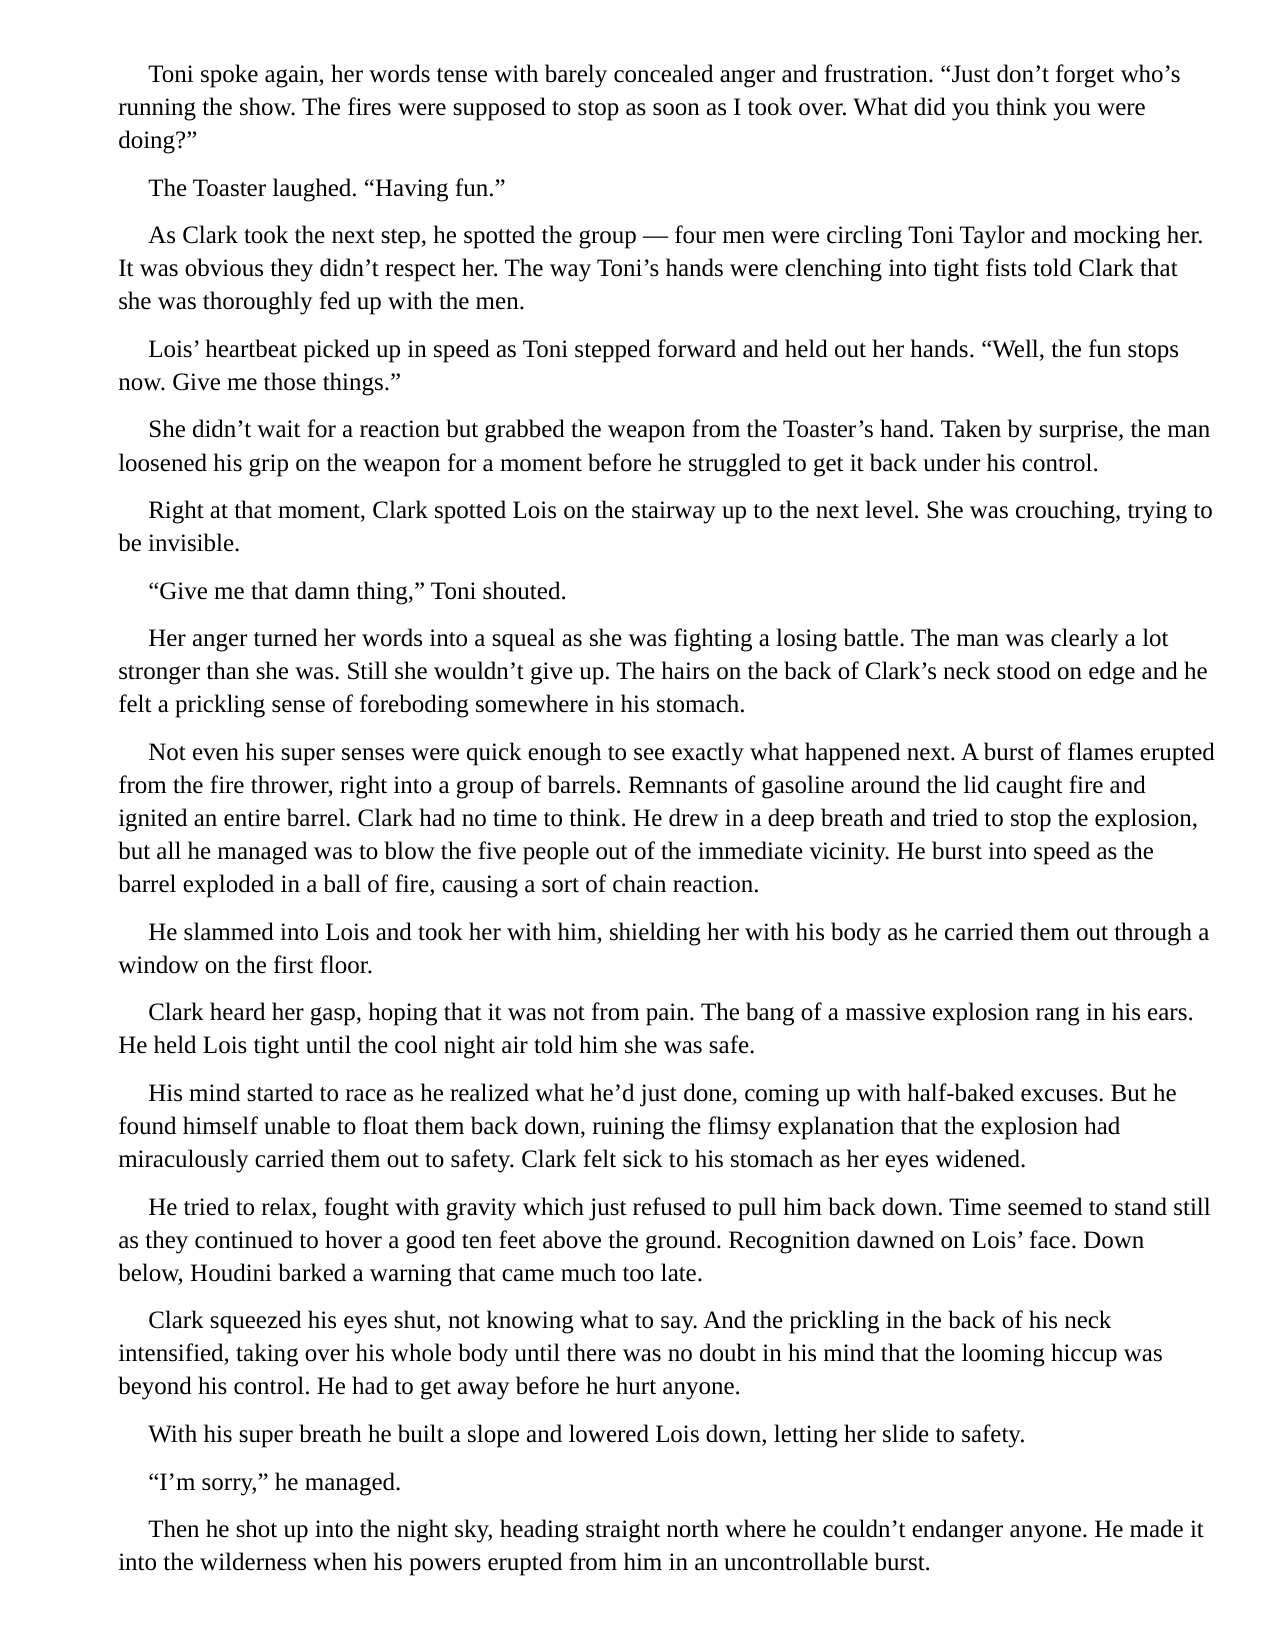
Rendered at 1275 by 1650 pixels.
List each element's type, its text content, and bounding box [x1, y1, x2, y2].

text “Give me that damn thing,” Toni shouted. [118, 576, 1216, 604]
text Not even his super senses were quick enough to see exactly what happened next. A burst of flames erupted from the fire thrower, right into a group of barrels. Remnants of gasoline around the lid caught fire and ignited an entire barrel. Clark had no time to think. He drew in a deep breath and tried to stop the explosion, but all he managed was to blow the five people out of the immediate vicinity. He burst into speed as the barrel exploded in a ball of fire, causing a sort of chain reaction. [118, 737, 1216, 898]
text He slammed into Lois and took her with him, shielding her with his body as he carried them out through a window on the first floor. [118, 917, 1216, 978]
text Her anger turned her words into a squeal as she was fighting a losing battle. The man was clearly a lot stronger than she was. Still she wouldn’t give up. The hairs on the back of Clark’s neck stood on edge and he felt a prickling sense of foreboding somewhere in his stomach. [118, 623, 1216, 718]
text She didn’t wait for a reaction but grabbed the weapon from the Toaster’s hand. Taken by surprise, the man loosened his grip on the weapon for a moment before he struggled to get it back under his control. [118, 414, 1216, 476]
text Clark squeezed his eyes shut, not knowing what to say. And the prickling in the back of his neck intensified, taking over his whole body until there was no doubt in his mind that the looming hiccup was beyond his control. He had to get away before he hurt anyone. [118, 1305, 1216, 1400]
text “I’m sorry,” he managed. [118, 1467, 1216, 1495]
text Lois’ heartbeat picked up in speed as Toni stepped forward and held out her hands. “Well, the fun stops now. Give me those things.” [118, 334, 1216, 396]
text He tried to relax, fought with gravity which just refused to pull him back down. Time seemed to stand still as they continued to hover a good ten feet above the ground. Recognition dawned on Lois’ face. Down below, Houdini barked a warning that came much too late. [118, 1192, 1216, 1286]
text As Clark took the next step, he spotted the group — four men were circling Toni Taylor and mocking her. It was obvious they didn’t respect her. The way Toni’s hands were clenching into tight fists told Clark that she was thoroughly fed up with the men. [118, 220, 1216, 315]
text Clark heard her gasp, hoping that it was not from pain. The bang of a massive explosion rang in his ears. He held Lois tight until the cool night air told him she was safe. [118, 997, 1216, 1059]
text The Toaster laughed. “Having fun.” [118, 173, 1216, 201]
text With his super breath he built a slope and lowered Lois down, letting her slide to safety. [118, 1419, 1216, 1448]
text Then he shot up into the night sky, heading straight north where he couldn’t endanger anyone. He made it into the wilderness when his powers erupted from him in an uncontrollable burst. [118, 1514, 1216, 1576]
text Right at that moment, Clark spotted Lois on the stairway up to the next level. She was crouching, trying to be invisible. [118, 495, 1216, 557]
text His mind started to race as he realized what he’d just done, coming up with half-baked excuses. But he found himself unable to float them back down, ruining the flimsy explanation that the explosion had miraculously carried them out to safety. Clark felt sick to his stomach as her eyes widened. [118, 1078, 1216, 1173]
text Toni spoke again, her words tense with barely concealed anger and frustration. “Just don’t forget who’s running the show. The fires were supposed to stop as soon as I took over. What did you think you were doing?” [118, 59, 1216, 154]
